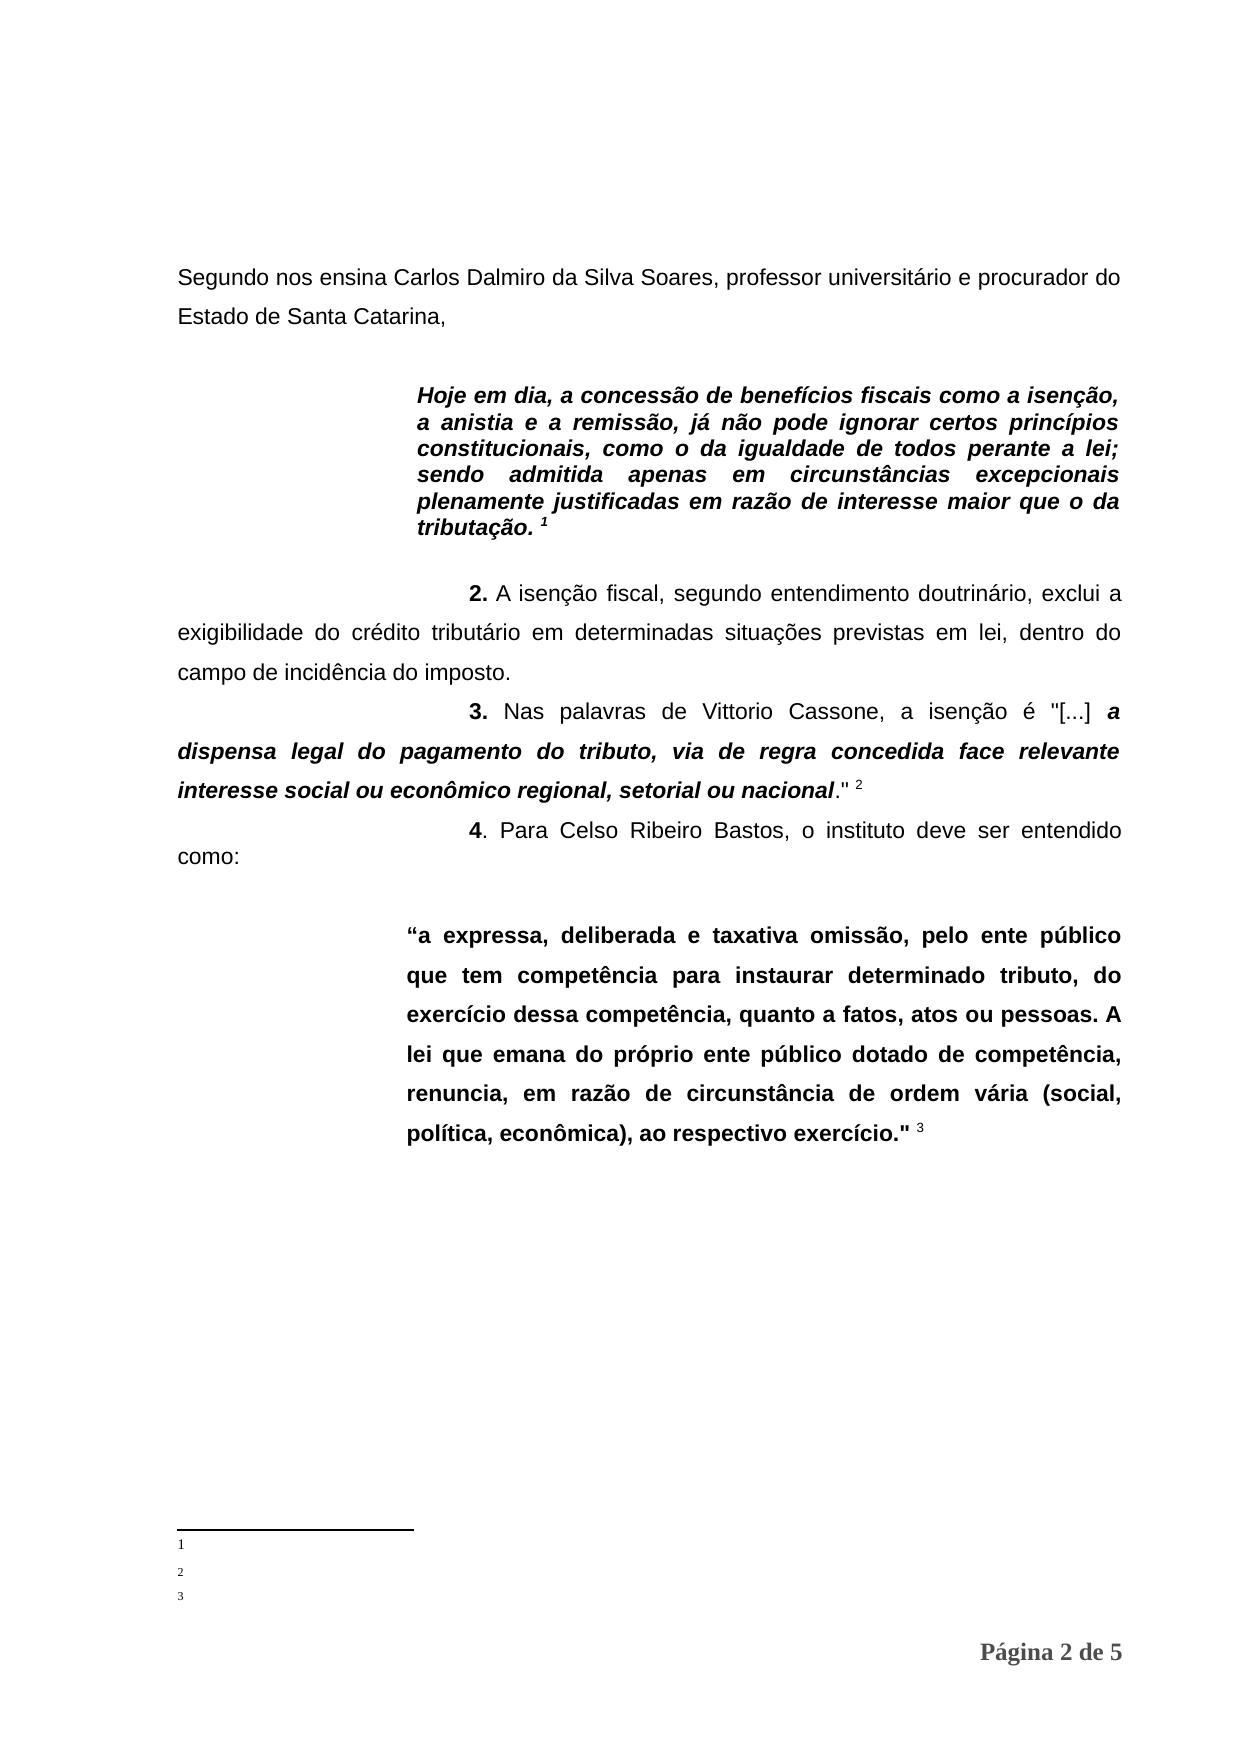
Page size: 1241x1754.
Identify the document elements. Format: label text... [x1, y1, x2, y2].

text 3. Nas palavras de Vittorio Cassone, a isenção é "[...] a dispensa legal do pagamento do tributo, via de regra concedida face relevante interesse social ou econômico regional, setorial ou nacional." [177, 698, 1122, 804]
text Hoje em dia, a concessão de benefícios fiscais como a isenção, a anistia e a remissão, já não pode ignorar certos princípios constitucionais, como o da igualdade de todos perante a lei; sendo admitida apenas em circunstâncias excepcionais plenamente justificadas em razão de interesse maior que o da tributação. [417, 382, 1122, 540]
text Segundo nos ensina Carlos Dalmiro da Silva Soares, professor universitário e procurador do Estado de Santa Catarina, [177, 264, 1122, 330]
text 4. Para Celso Ribeiro Bastos, o instituto deve ser entendido como: [177, 817, 1122, 869]
text “a expressa, deliberada e taxativa omissão, pelo ente público que tem competência para instaurar determinado tributo, do exercício dessa competência, quanto a fatos, atos ou pessoas. A lei que emana do próprio ente público dotado de competência, renuncia, em razão de circunstância de ordem vária (social, política, econômica), ao respectivo exercício." [406, 922, 1122, 1146]
text 2. A isenção fiscal, segundo entendimento doutrinário, exclui a exigibilidade do crédito tributário em determinadas situações previstas em lei, dentro do campo de incidência do imposto. [177, 580, 1122, 685]
